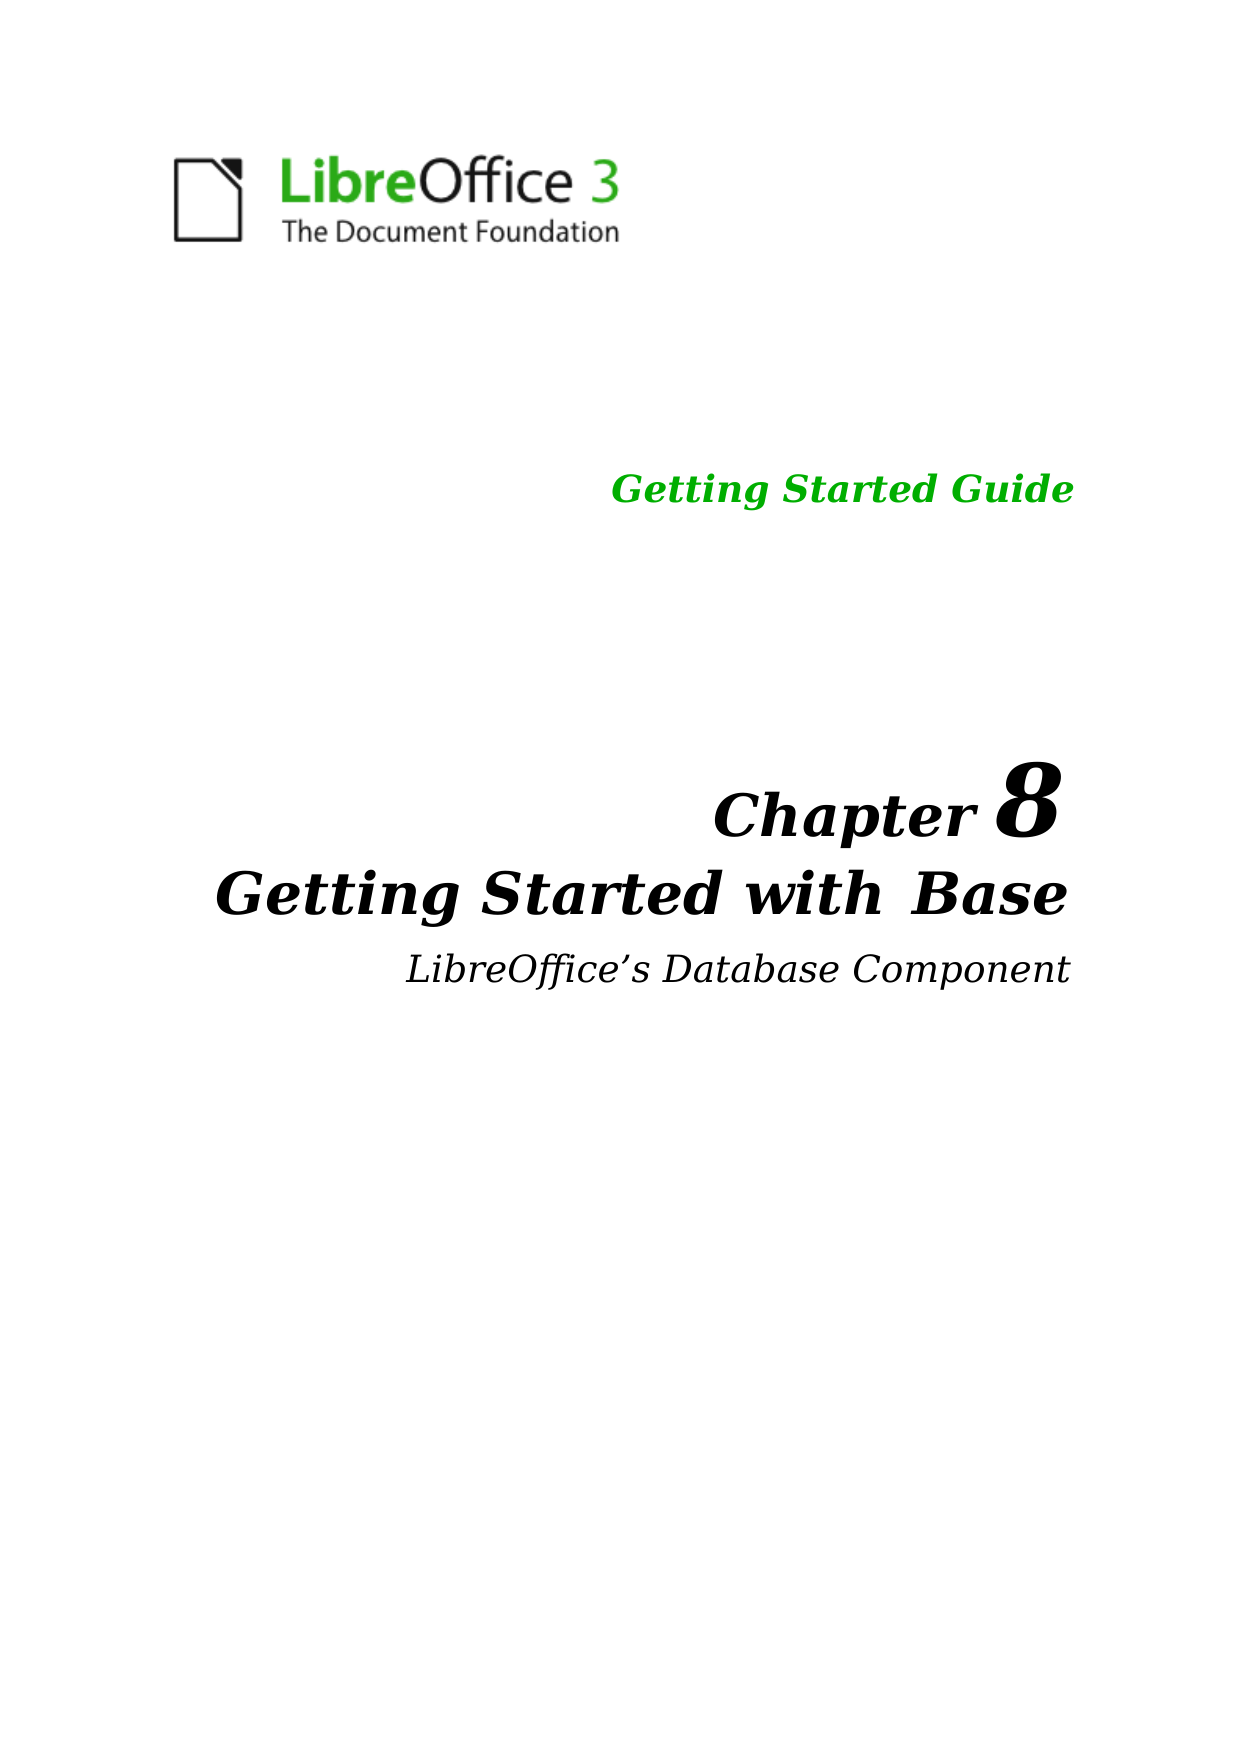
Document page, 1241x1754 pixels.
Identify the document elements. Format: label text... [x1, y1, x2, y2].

text Getting Started Guide [165, 467, 1075, 511]
picture [165, 151, 627, 250]
subtitle Chapter 8 Getting Started with Base [165, 742, 1075, 928]
subtitle LibreOffice’s Database Component [165, 948, 1075, 991]
